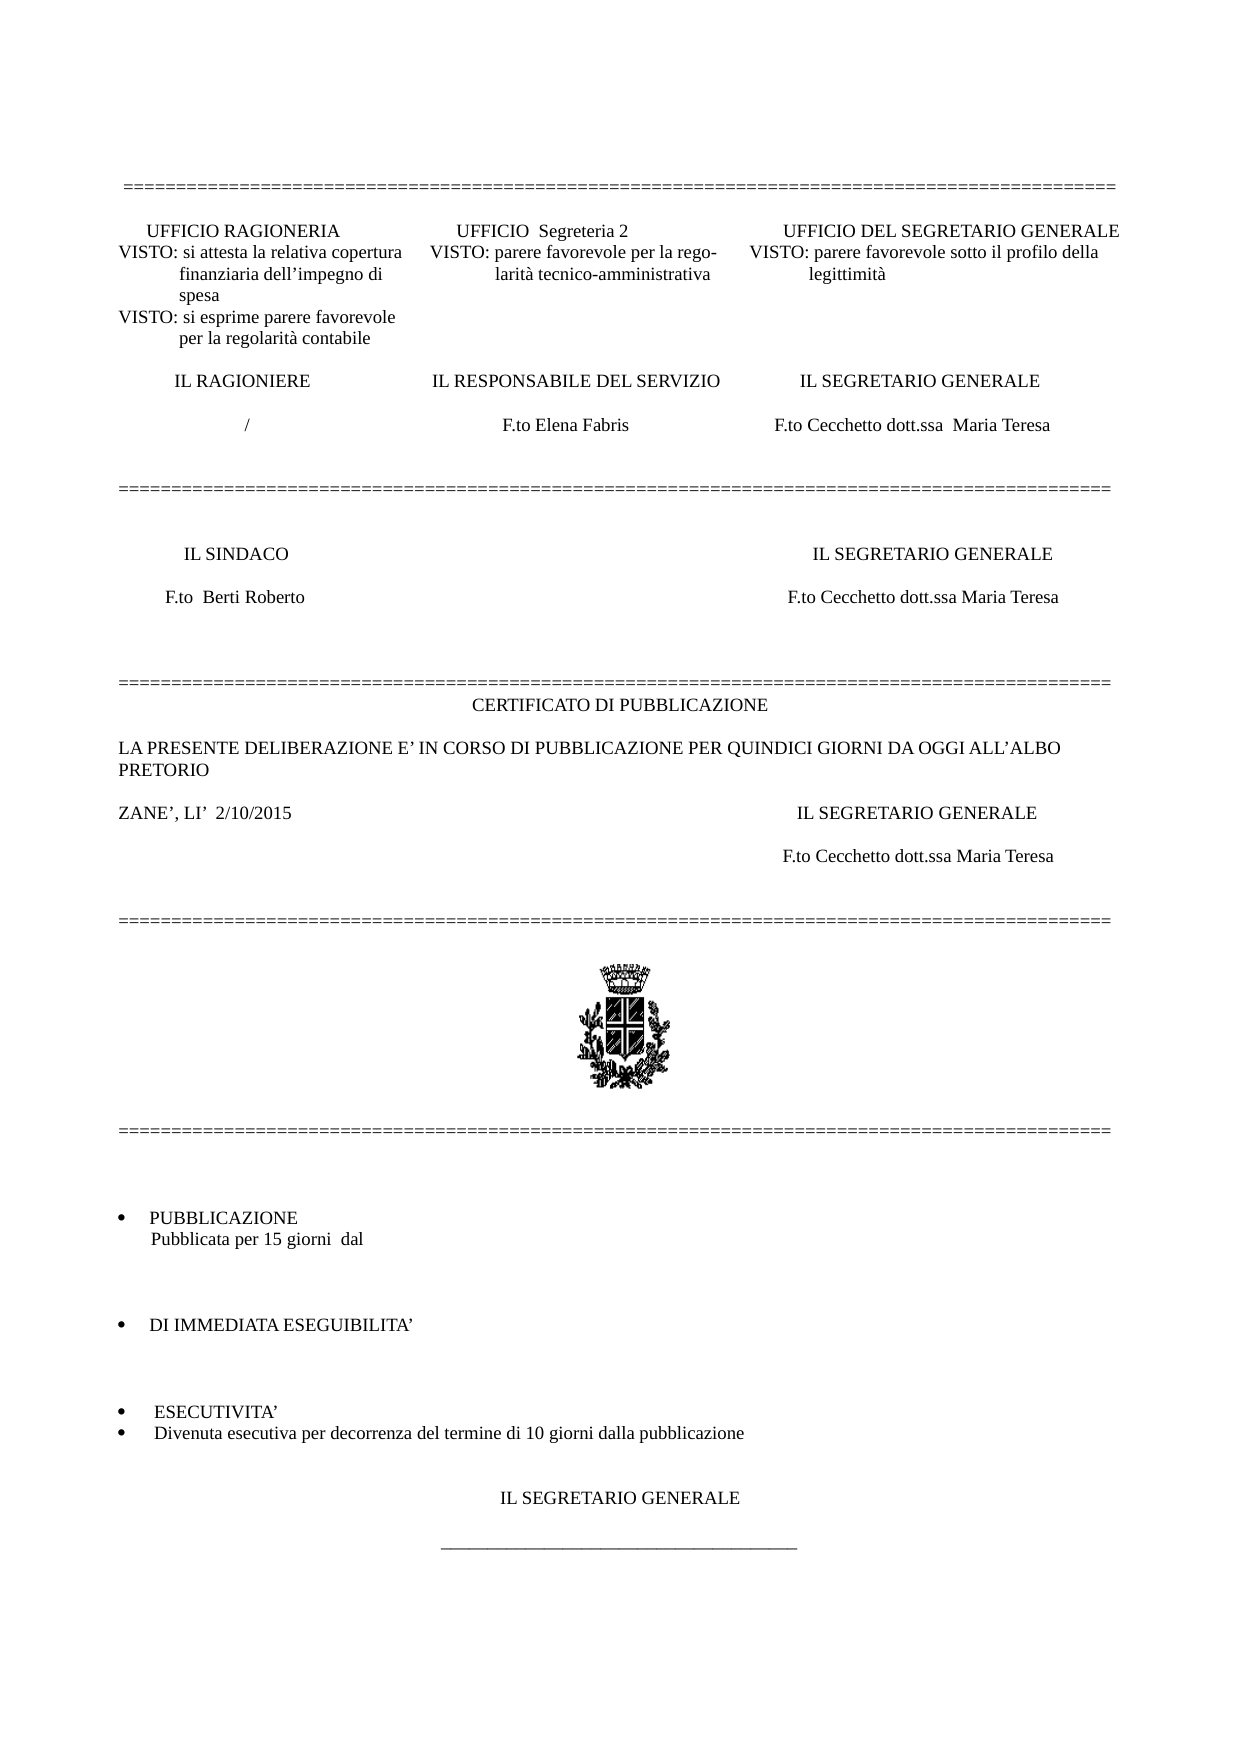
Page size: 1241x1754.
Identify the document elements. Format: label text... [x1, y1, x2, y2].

text F.to Cecchetto dott.ssa Maria Teresa [118, 845, 1122, 866]
text LA PRESENTE DELIBERAZIONE E’ IN CORSO DI PUBBLICAZIONE PER QUINDICI GIORNI DA OGGI ALL’ALBO PRETORIO [118, 737, 1122, 780]
text UFFICIO RAGIONERIA UFFICIO Segreteria 2 UFFICIO DEL SEGRETARIO GENERALE [118, 219, 1122, 241]
text per la regolarità contabile [118, 327, 1122, 349]
text / F.to Elena Fabris F.to Cecchetto dott.ssa Maria Teresa [118, 413, 1122, 435]
text  ESECUTIVITA’ [118, 1401, 1122, 1422]
text ============================================================================================== [118, 1120, 1122, 1142]
text CERTIFICATO DI PUBBLICAZIONE [118, 694, 1122, 715]
text ZANE’, LI’ 2/10/2015 IL SEGRETARIO GENERALE [118, 802, 1122, 823]
picture [577, 964, 674, 1090]
text ============================================================================================== [123, 176, 1122, 198]
text Pubblicata per 15 giorni dal [118, 1228, 1122, 1250]
text  DI IMMEDIATA ESEGUIBILITA’ [118, 1314, 1122, 1336]
text IL SEGRETARIO GENERALE [118, 1487, 1122, 1508]
text finanziaria dell’impegno di larità tecnico-amministrativa legittimità [118, 263, 1122, 284]
text  PUBBLICAZIONE [118, 1207, 1122, 1228]
text IL SINDACO IL SEGRETARIO GENERALE [118, 543, 1122, 564]
text IL RAGIONIERE IL RESPONSABILE DEL SERVIZIO IL SEGRETARIO GENERALE [118, 370, 1122, 392]
text  Divenuta esecutiva per decorrenza del termine di 10 giorni dalla pubblicazione [118, 1422, 1122, 1444]
text VISTO: si attesta la relativa copertura VISTO: parere favorevole per la rego- VISTO: parere favorevole sotto il profilo della [118, 241, 1122, 263]
text spesa [118, 284, 1122, 306]
text VISTO: si esprime parere favorevole [118, 306, 1122, 327]
text ============================================================================================== [118, 672, 1122, 694]
text ============================================================================================== [118, 478, 1122, 500]
text ______________________________________ [118, 1530, 1122, 1552]
text F.to Berti Roberto F.to Cecchetto dott.ssa Maria Teresa [118, 586, 1122, 608]
text ============================================================================================== [118, 909, 1122, 931]
